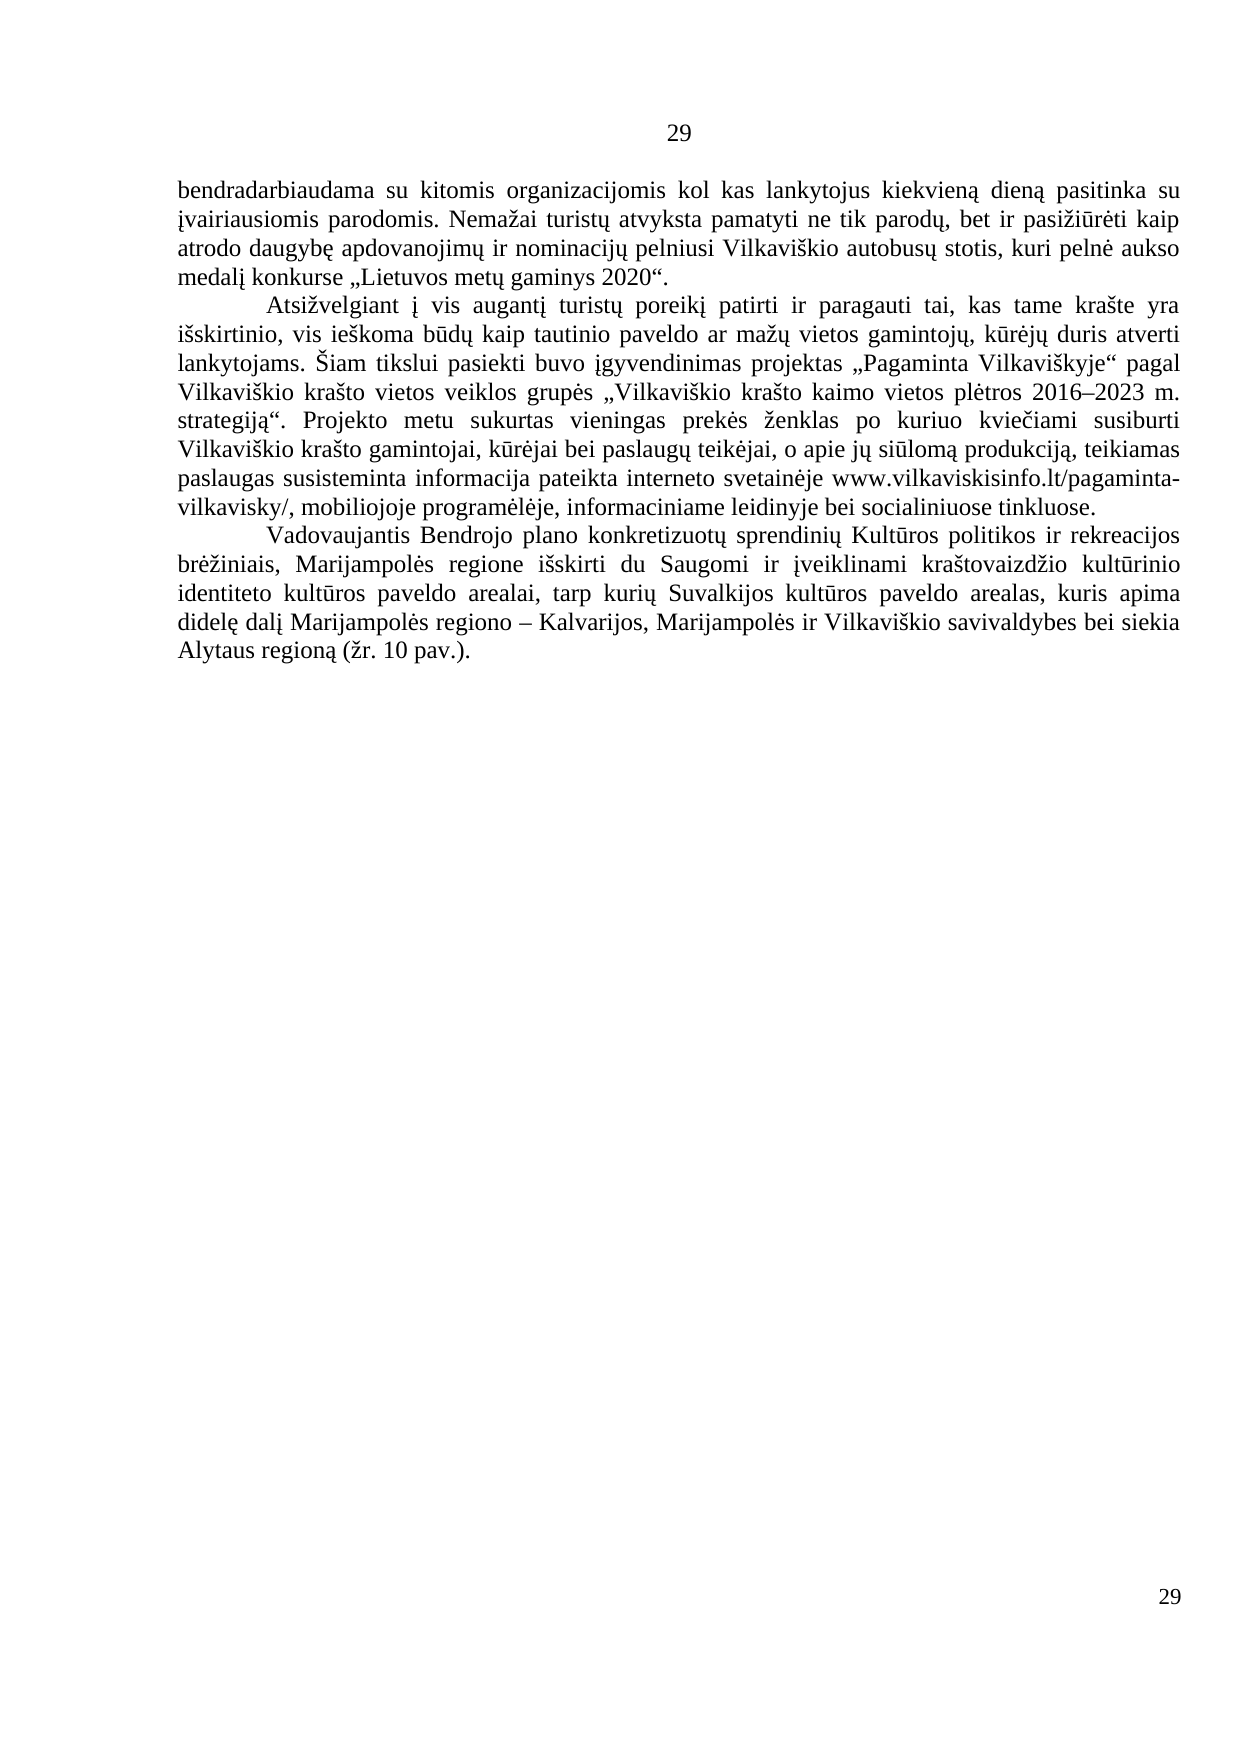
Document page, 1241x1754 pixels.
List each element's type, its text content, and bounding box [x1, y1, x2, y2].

text Vadovaujantis Bendrojo plano konkretizuotų sprendinių Kultūros politikos ir rekreacijos brėžiniais, Marijampolės regione išskirti du Saugomi ir įveiklinami kraštovaizdžio kultūrinio identiteto kultūros paveldo arealai, tarp kurių Suvalkijos kultūros paveldo arealas, kuris apima didelę dalį Marijampolės regiono – Kalvarijos, Marijampolės ir Vilkaviškio savivaldybes bei siekia Alytaus regioną (žr. 10 pav.). [177, 521, 1181, 664]
text bendradarbiaudama su kitomis organizacijomis kol kas lankytojus kiekvieną dieną pasitinka su įvairiausiomis parodomis. Nemažai turistų atvyksta pamatyti ne tik parodų, bet ir pasižiūrėti kaip atrodo daugybę apdovanojimų ir nominacijų pelniusi Vilkaviškio autobusų stotis, kuri pelnė aukso medalį konkurse „Lietuvos metų gaminys 2020“. [177, 176, 1181, 291]
text Atsižvelgiant į vis augantį turistų poreikį patirti ir paragauti tai, kas tame krašte yra išskirtinio, vis ieškoma būdų kaip tautinio paveldo ar mažų vietos gamintojų, kūrėjų duris atverti lankytojams. Šiam tikslui pasiekti buvo įgyvendinimas projektas „Pagaminta Vilkaviškyje“ pagal Vilkaviškio krašto vietos veiklos grupės „Vilkaviškio krašto kaimo vietos plėtros 2016–2023 m. strategiją“. Projekto metu sukurtas vieningas prekės ženklas po kuriuo kviečiami susiburti Vilkaviškio krašto gamintojai, kūrėjai bei paslaugų teikėjai, o apie jų siūlomą produkciją, teikiamas paslaugas susisteminta informacija pateikta interneto svetainėje www.vilkaviskisinfo.lt/pagaminta-vilkavisky/, mobiliojoje programėlėje, informaciniame leidinyje bei socialiniuose tinkluose. [177, 291, 1181, 521]
